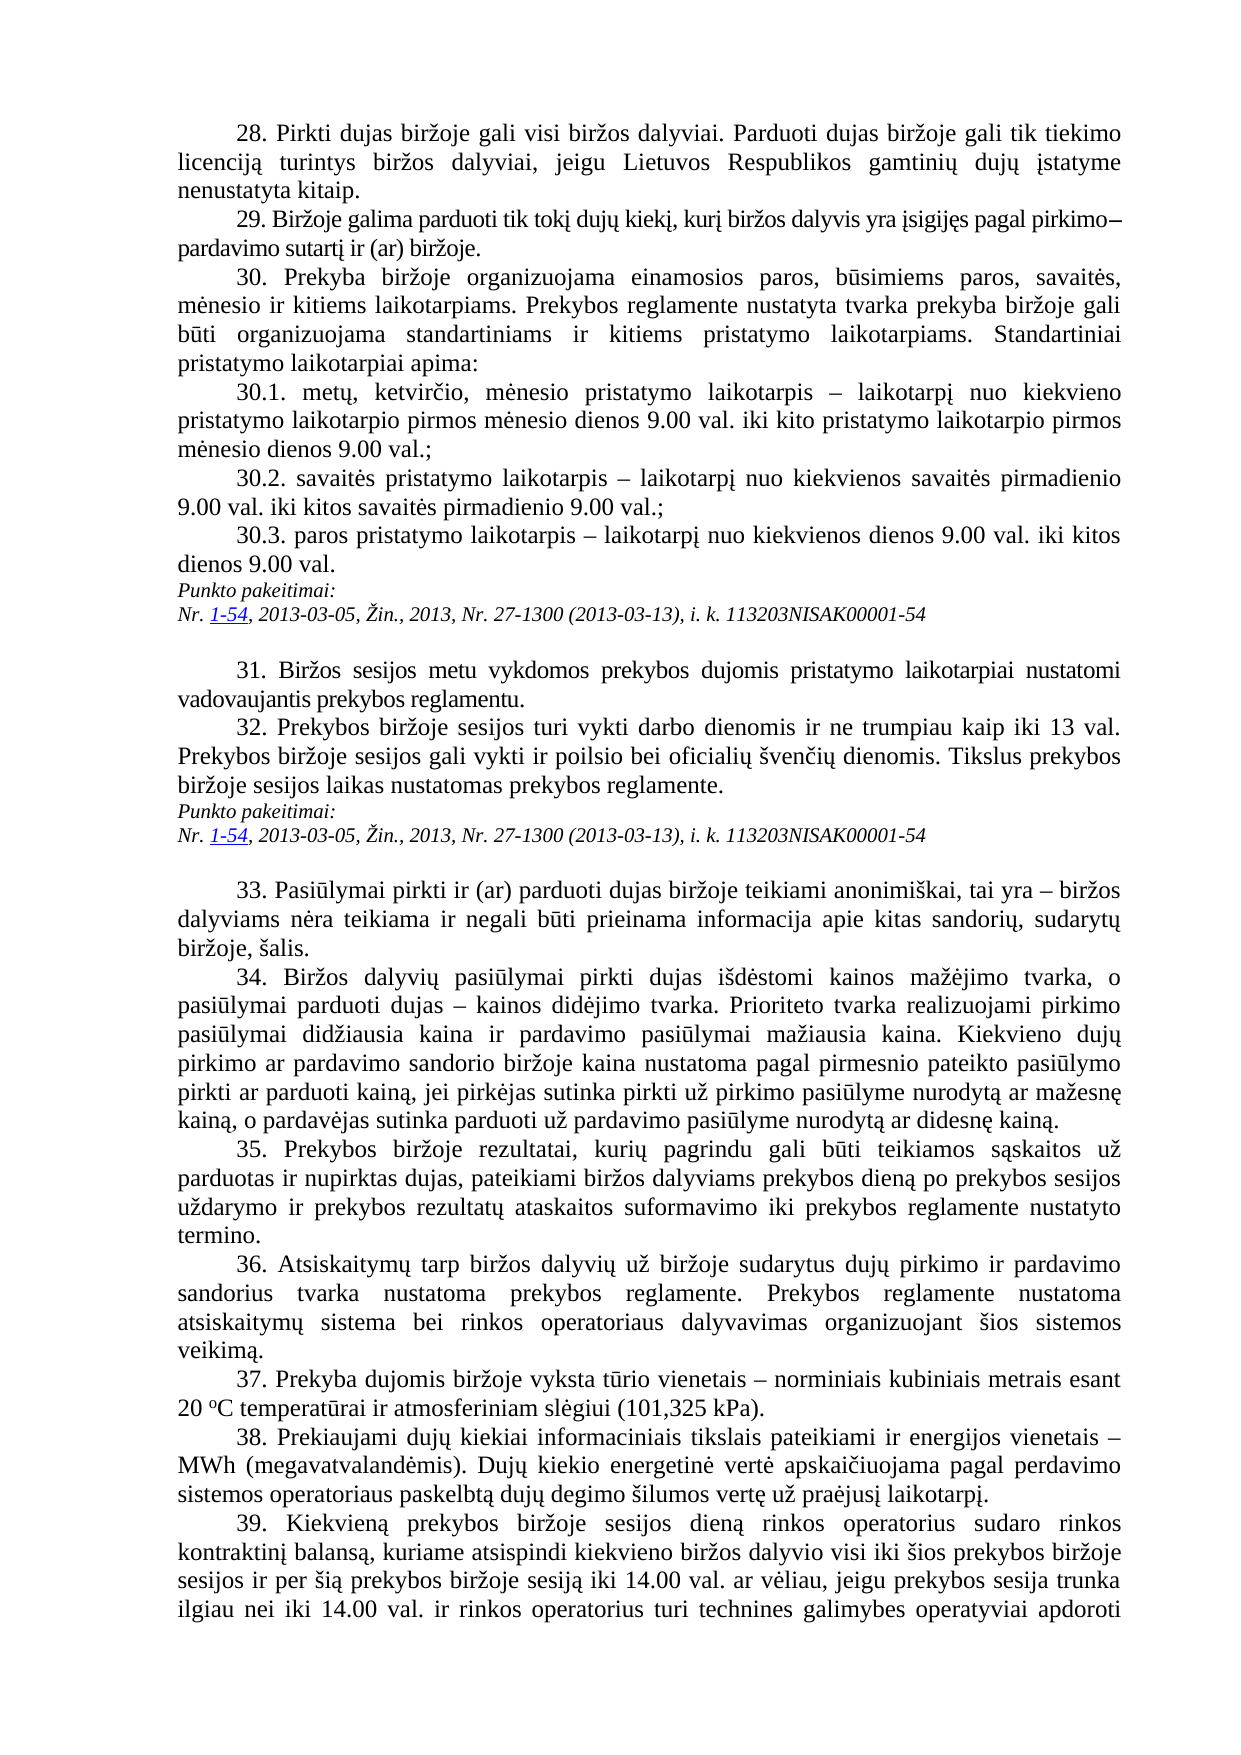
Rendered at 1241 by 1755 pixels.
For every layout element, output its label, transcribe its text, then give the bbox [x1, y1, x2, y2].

text 36. Atsiskaitymų tarp biržos dalyvių už biržoje sudarytus dujų pirkimo ir pardavimo sandorius tvarka nustatoma prekybos reglamente. Prekybos reglamente nustatoma atsiskaitymų sistema bei rinkos operatoriaus dalyvavimas organizuojant šios sistemos veikimą. [177, 1249, 1122, 1364]
text 30. Prekyba biržoje organizuojama einamosios paros, būsimiems paros, savaitės, mėnesio ir kitiems laikotarpiams. Prekybos reglamente nustatyta tvarka prekyba biržoje gali būti organizuojama standartiniams ir kitiems pristatymo laikotarpiams. Standartiniai pristatymo laikotarpiai apima: [177, 262, 1122, 377]
text 30.1. metų, ketvirčio, mėnesio pristatymo laikotarpis – laikotarpį nuo kiekvieno pristatymo laikotarpio pirmos mėnesio dienos 9.00 val. iki kito pristatymo laikotarpio pirmos mėnesio dienos 9.00 val.; [177, 377, 1122, 463]
text 38. Prekiaujami dujų kiekiai informaciniais tikslais pateikiami ir energijos vienetais – MWh (megavatvalandėmis). Dujų kiekio energetinė vertė apskaičiuojama pagal perdavimo sistemos operatoriaus paskelbtą dujų degimo šilumos vertę už praėjusį laikotarpį. [177, 1422, 1122, 1508]
text Punkto pakeitimai: [177, 578, 1122, 602]
text 37. Prekyba dujomis biržoje vyksta tūrio vienetais – norminiais kubiniais metrais esant 20 oC temperatūrai ir atmosferiniam slėgiui (101,325 kPa). [177, 1364, 1122, 1422]
text Nr. 1-54, 2013-03-05, Žin., 2013, Nr. 27-1300 (2013-03-13), i. k. 113203NISAK00001-54 [177, 823, 1122, 847]
text Nr. 1-54, 2013-03-05, Žin., 2013, Nr. 27-1300 (2013-03-13), i. k. 113203NISAK00001-54 [177, 602, 1122, 626]
text 29. Biržoje galima parduoti tik tokį dujų kiekį, kurį biržos dalyvis yra įsigijęs pagal pirkimo–pardavimo sutartį ir (ar) biržoje. [177, 204, 1122, 262]
text 39. Kiekvieną prekybos biržoje sesijos dieną rinkos operatorius sudaro rinkos kontraktinį balansą, kuriame atsispindi kiekvieno biržos dalyvio visi iki šios prekybos biržoje sesijos ir per šią prekybos biržoje sesiją iki 14.00 val. ar vėliau, jeigu prekybos sesija trunka ilgiau nei iki 14.00 val. ir rinkos operatorius turi technines galimybes operatyviai apdoroti [177, 1508, 1122, 1623]
text 28. Pirkti dujas biržoje gali visi biržos dalyviai. Parduoti dujas biržoje gali tik tiekimo licenciją turintys biržos dalyviai, jeigu Lietuvos Respublikos gamtinių dujų įstatyme nenustatyta kitaip. [177, 118, 1122, 204]
text 30.3. paros pristatymo laikotarpis – laikotarpį nuo kiekvienos dienos 9.00 val. iki kitos dienos 9.00 val. [177, 521, 1122, 578]
text 31. Biržos sesijos metu vykdomos prekybos dujomis pristatymo laikotarpiai nustatomi vadovaujantis prekybos reglamentu. [177, 655, 1122, 712]
text 33. Pasiūlymai pirkti ir (ar) parduoti dujas biržoje teikiami anonimiškai, tai yra – biržos dalyviams nėra teikiama ir negali būti prieinama informacija apie kitas sandorių, sudarytų biržoje, šalis. [177, 876, 1122, 962]
text 34. Biržos dalyvių pasiūlymai pirkti dujas išdėstomi kainos mažėjimo tvarka, o pasiūlymai parduoti dujas – kainos didėjimo tvarka. Prioriteto tvarka realizuojami pirkimo pasiūlymai didžiausia kaina ir pardavimo pasiūlymai mažiausia kaina. Kiekvieno dujų pirkimo ar pardavimo sandorio biržoje kaina nustatoma pagal pirmesnio pateikto pasiūlymo pirkti ar parduoti kainą, jei pirkėjas sutinka pirkti už pirkimo pasiūlyme nurodytą ar mažesnę kainą, o pardavėjas sutinka parduoti už pardavimo pasiūlyme nurodytą ar didesnę kainą. [177, 962, 1122, 1134]
text Punkto pakeitimai: [177, 799, 1122, 823]
text 30.2. savaitės pristatymo laikotarpis – laikotarpį nuo kiekvienos savaitės pirmadienio 9.00 val. iki kitos savaitės pirmadienio 9.00 val.; [177, 463, 1122, 521]
text 32. Prekybos biržoje sesijos turi vykti darbo dienomis ir ne trumpiau kaip iki 13 val. Prekybos biržoje sesijos gali vykti ir poilsio bei oficialių švenčių dienomis. Tikslus prekybos biržoje sesijos laikas nustatomas prekybos reglamente. [177, 712, 1122, 799]
text 35. Prekybos biržoje rezultatai, kurių pagrindu gali būti teikiamos sąskaitos už parduotas ir nupirktas dujas, pateikiami biržos dalyviams prekybos dieną po prekybos sesijos uždarymo ir prekybos rezultatų ataskaitos suformavimo iki prekybos reglamente nustatyto termino. [177, 1134, 1122, 1249]
